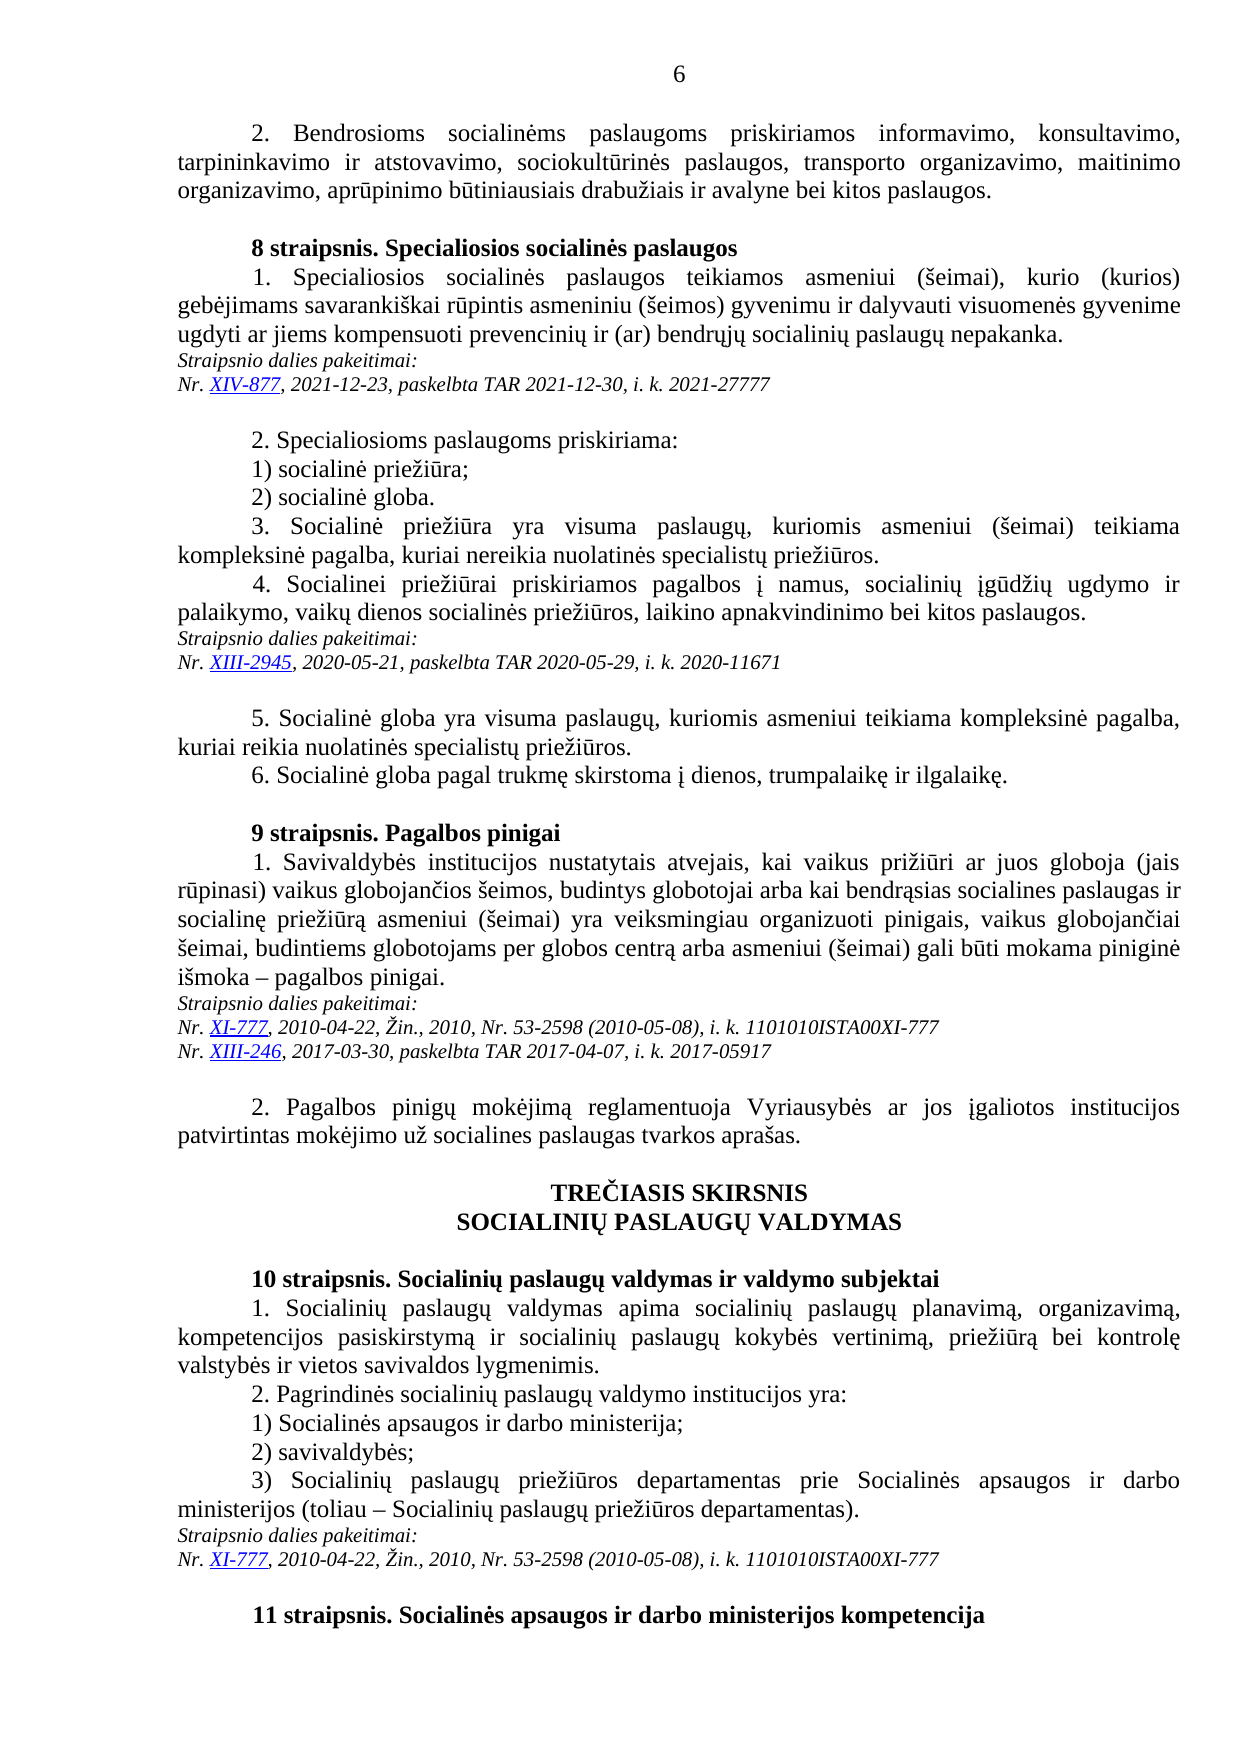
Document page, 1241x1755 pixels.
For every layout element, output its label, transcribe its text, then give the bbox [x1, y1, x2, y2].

text 5. Socialinė globa yra visuma paslaugų, kuriomis asmeniui teikiama kompleksinė pagalba, kuriai reikia nuolatinės specialistų priežiūros. [177, 703, 1181, 761]
text 1) socialinė priežiūra; [177, 454, 1181, 482]
text 1. Socialinių paslaugų valdymas apima socialinių paslaugų planavimą, organizavimą, kompetencijos pasiskirstymą ir socialinių paslaugų kokybės vertinimą, priežiūrą bei kontrolę valstybės ir vietos savivaldos lygmenimis. [177, 1293, 1181, 1379]
text 2) savivaldybės; [177, 1437, 1181, 1465]
text 2. Bendrosioms socialinėms paslaugoms priskiriamos informavimo, konsultavimo, tarpininkavimo ir atstovavimo, sociokultūrinės paslaugos, transporto organizavimo, maitinimo organizavimo, aprūpinimo būtiniausiais drabužiais ir avalyne bei kitos paslaugos. [177, 118, 1181, 204]
text 9 straipsnis. Pagalbos pinigai [177, 818, 1181, 847]
text 1. Savivaldybės institucijos nustatytais atvejais, kai vaikus prižiūri ar juos globoja (jais rūpinasi) vaikus globojančios šeimos, budintys globotojai arba kai bendrąsias socialines paslaugas ir socialinę priežiūrą asmeniui (šeimai) yra veiksmingiau organizuoti pinigais, vaikus globojančiai šeimai, budintiems globotojams per globos centrą arba asmeniui (šeimai) gali būti mokama piniginė išmoka – pagalbos pinigai. [177, 847, 1181, 991]
text Nr. XI-777, 2010-04-22, Žin., 2010, Nr. 53-2598 (2010-05-08), i. k. 1101010ISTA00XI-777 [177, 1547, 1181, 1571]
text 10 straipsnis. Socialinių paslaugų valdymas ir valdymo subjektai [177, 1264, 1181, 1293]
text SOCIALINIŲ PASLAUGŲ VALDYMAS [177, 1207, 1181, 1235]
text Straipsnio dalies pakeitimai: [177, 1523, 1181, 1547]
text Straipsnio dalies pakeitimai: [177, 626, 1181, 650]
text 4. Socialinei priežiūrai priskiriamos pagalbos į namus, socialinių įgūdžių ugdymo ir palaikymo, vaikų dienos socialinės priežiūros, laikino apnakvindinimo bei kitos paslaugos. [177, 569, 1181, 626]
text Nr. XIII-2945, 2020-05-21, paskelbta TAR 2020-05-29, i. k. 2020-11671 [177, 650, 1181, 674]
text 2. Pagrindinės socialinių paslaugų valdymo institucijos yra: [177, 1379, 1181, 1408]
text 1. Specialiosios socialinės paslaugos teikiamos asmeniui (šeimai), kurio (kurios) gebėjimams savarankiškai rūpintis asmeniniu (šeimos) gyvenimu ir dalyvauti visuomenės gyvenime ugdyti ar jiems kompensuoti prevencinių ir (ar) bendrųjų socialinių paslaugų nepakanka. [177, 262, 1181, 348]
text Nr. XI-777, 2010-04-22, Žin., 2010, Nr. 53-2598 (2010-05-08), i. k. 1101010ISTA00XI-777 [177, 1015, 1181, 1039]
text Nr. XIV-877, 2021-12-23, paskelbta TAR 2021-12-30, i. k. 2021-27777 [177, 372, 1181, 396]
text 3. Socialinė priežiūra yra visuma paslaugų, kuriomis asmeniui (šeimai) teikiama kompleksinė pagalba, kuriai nereikia nuolatinės specialistų priežiūros. [177, 511, 1181, 569]
text 2) socialinė globa. [177, 482, 1181, 511]
text Nr. XIII-246, 2017-03-30, paskelbta TAR 2017-04-07, i. k. 2017-05917 [177, 1039, 1181, 1063]
text 11 straipsnis. Socialinės apsaugos ir darbo ministerijos kompetencija [177, 1600, 1181, 1628]
text 6. Socialinė globa pagal trukmę skirstoma į dienos, trumpalaikę ir ilgalaikę. [177, 761, 1181, 789]
text 8 straipsnis. Specialiosios socialinės paslaugos [177, 233, 1181, 262]
text Straipsnio dalies pakeitimai: [177, 991, 1181, 1015]
text TREČIASIS SKIRSNIS [177, 1178, 1181, 1207]
text Straipsnio dalies pakeitimai: [177, 348, 1181, 372]
text 1) Socialinės apsaugos ir darbo ministerija; [177, 1408, 1181, 1437]
text 2. Specialiosioms paslaugoms priskiriama: [177, 425, 1181, 454]
text 3) Socialinių paslaugų priežiūros departamentas prie Socialinės apsaugos ir darbo ministerijos (toliau – Socialinių paslaugų priežiūros departamentas). [177, 1465, 1181, 1523]
text 2. Pagalbos pinigų mokėjimą reglamentuoja Vyriausybės ar jos įgaliotos institucijos patvirtintas mokėjimo už socialines paslaugas tvarkos aprašas. [177, 1092, 1181, 1149]
